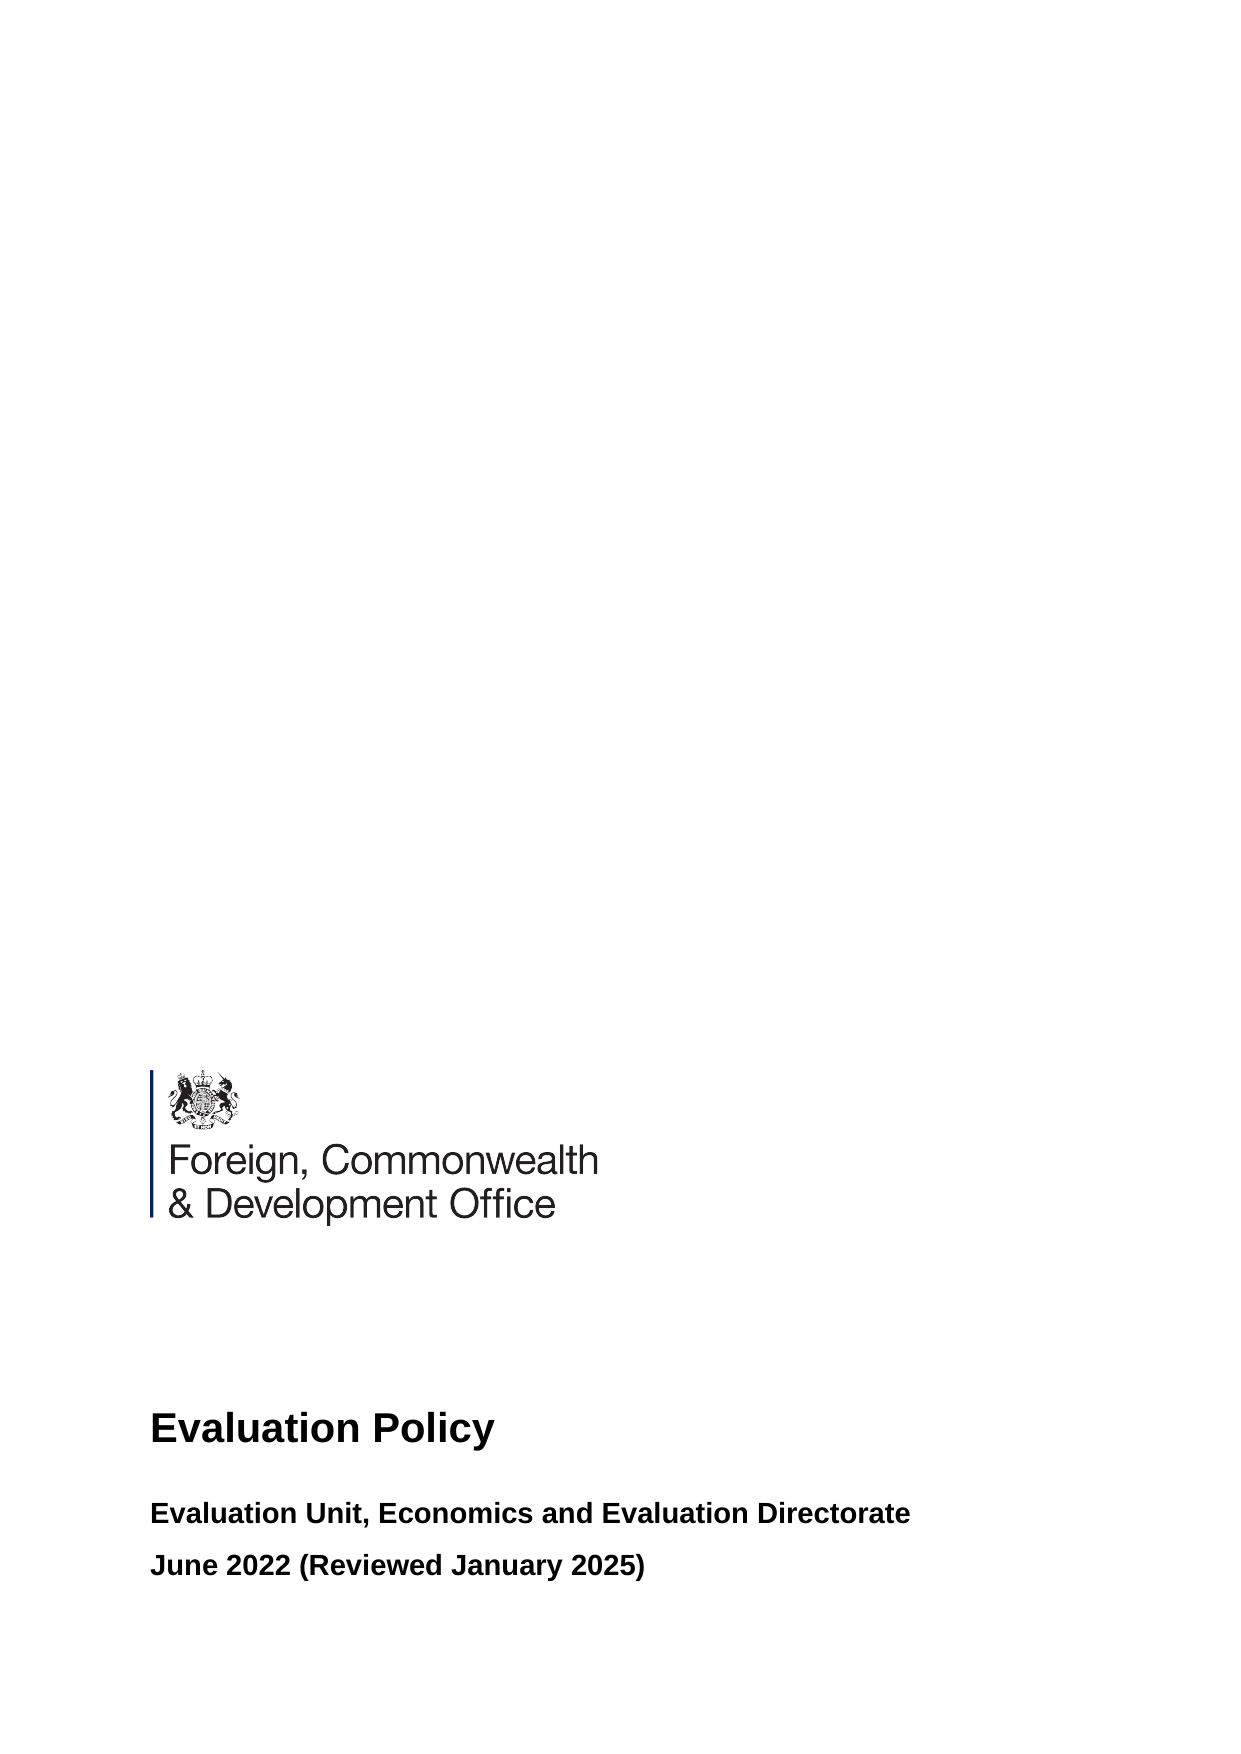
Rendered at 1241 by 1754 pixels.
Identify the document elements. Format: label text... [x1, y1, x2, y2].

text Evaluation Policy [150, 1404, 1090, 1452]
text Evaluation Unit, Economics and Evaluation Directorate [150, 1496, 1090, 1530]
text June 2022 (Reviewed January 2025) [150, 1547, 1090, 1581]
